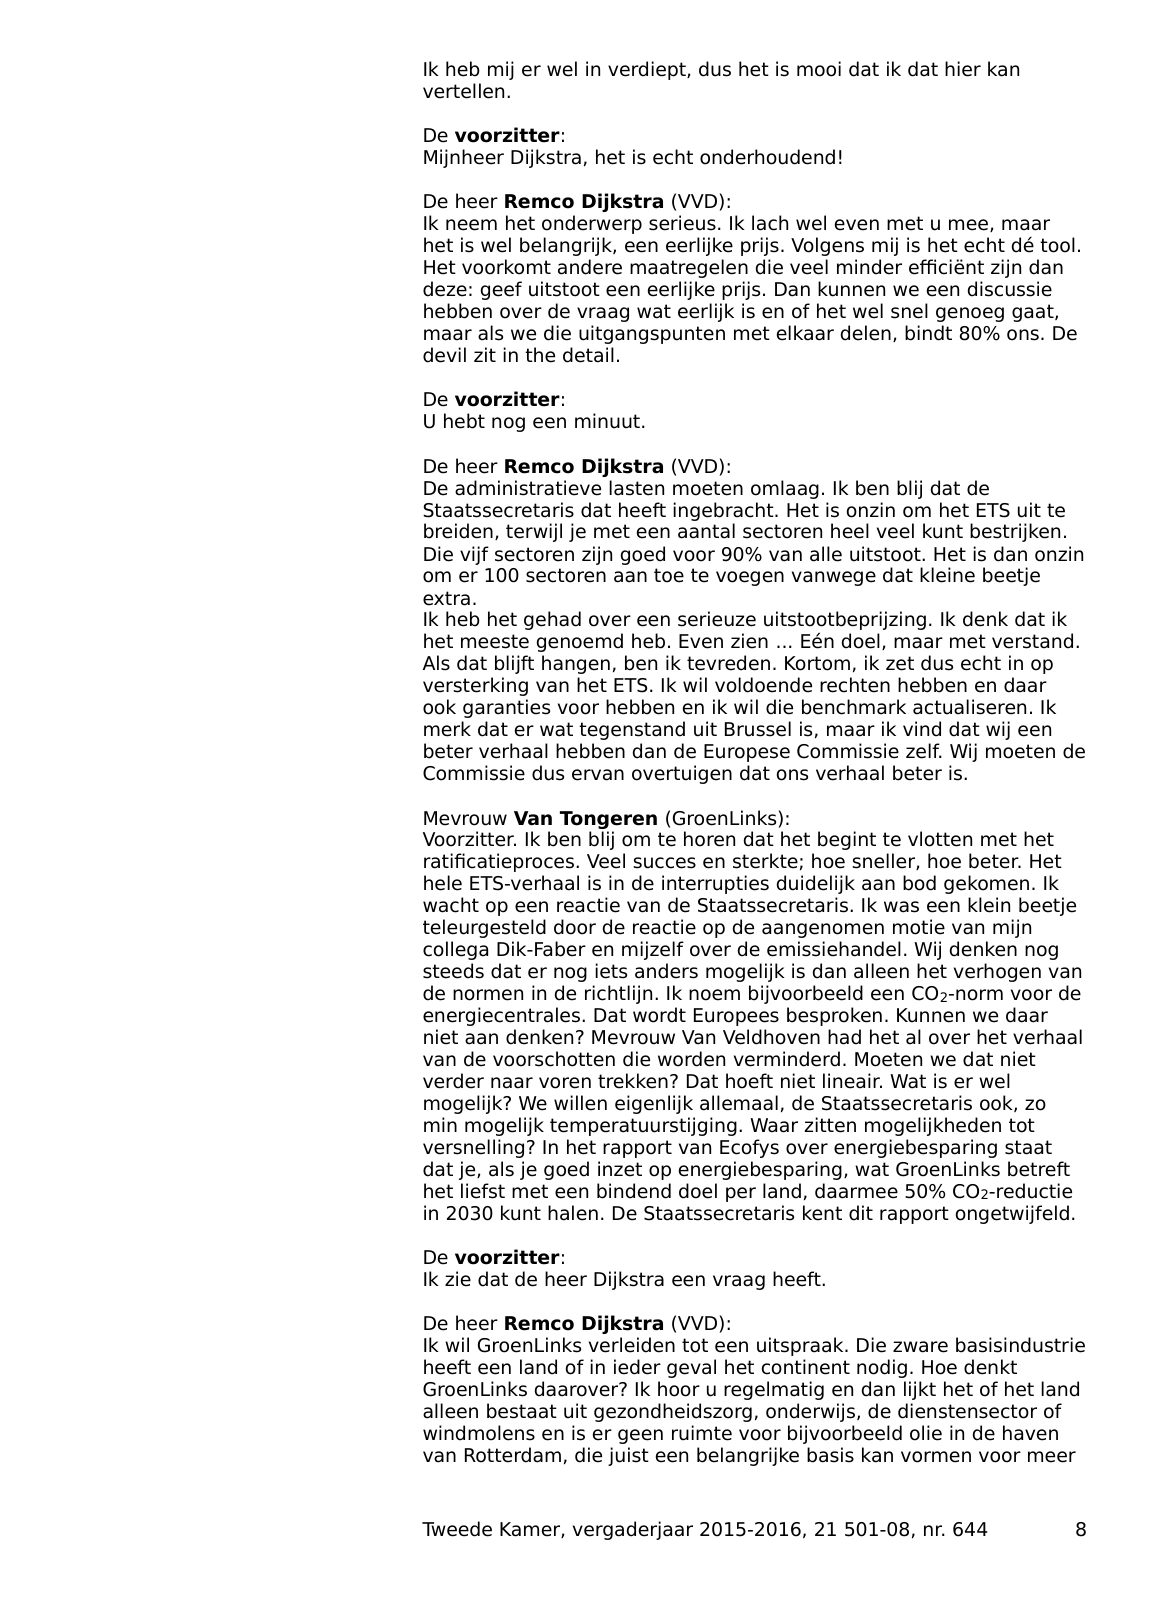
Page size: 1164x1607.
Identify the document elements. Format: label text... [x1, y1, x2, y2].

text De heer Remco Dijkstra (VVD): [422, 456, 1087, 477]
text Ik zie dat de heer Dijkstra een vraag heeft. [422, 1269, 1087, 1291]
text U hebt nog een minuut. [422, 411, 1087, 433]
text De voorzitter: [422, 389, 1087, 411]
text Mevrouw Van Tongeren (GroenLinks): [422, 807, 1087, 829]
text Ik heb het gehad over een serieuze uitstootbeprijzing. Ik denk dat ik het meeste genoemd heb. Even zien ... Eén doel, maar met verstand. Als dat blijft hangen, ben ik tevreden. Kortom, ik zet dus echt in op versterking van het ETS. Ik wil voldoende rechten hebben en daar ook garanties voor hebben en ik wil die benchmark actualiseren. Ik merk dat er wat tegenstand uit Brussel is, maar ik vind dat wij een beter verhaal hebben dan de Europese Commissie zelf. Wij moeten de Commissie dus ervan overtuigen dat ons verhaal beter is. [422, 609, 1087, 785]
text Ik neem het onderwerp serieus. Ik lach wel even met u mee, maar het is wel belangrijk, een eerlijke prijs. Volgens mij is het echt dé tool. Het voorkomt andere maatregelen die veel minder efficiënt zijn dan deze: geef uitstoot een eerlijke prijs. Dan kunnen we een discussie hebben over de vraag wat eerlijk is en of het wel snel genoeg gaat, maar als we die uitgangspunten met elkaar delen, bindt 80% ons. De devil zit in the detail. [422, 213, 1087, 367]
text De heer Remco Dijkstra (VVD): [422, 191, 1087, 213]
text De voorzitter: [422, 1247, 1087, 1269]
text De voorzitter: [422, 125, 1087, 147]
text Ik heb mij er wel in verdiept, dus het is mooi dat ik dat hier kan vertellen. [422, 59, 1087, 103]
text Ik wil GroenLinks verleiden tot een uitspraak. Die zware basisindustrie heeft een land of in ieder geval het continent nodig. Hoe denkt GroenLinks daarover? Ik hoor u regelmatig en dan lijkt het of het land alleen bestaat uit gezondheidszorg, onderwijs, de dienstensector of windmolens en is er geen ruimte voor bijvoorbeeld olie in de haven van Rotterdam, die juist een belangrijke basis kan vormen voor meer [422, 1335, 1087, 1467]
text De heer Remco Dijkstra (VVD): [422, 1313, 1087, 1335]
text De administratieve lasten moeten omlaag. Ik ben blij dat de Staatssecretaris dat heeft ingebracht. Het is onzin om het ETS uit te breiden, terwijl je met een aantal sectoren heel veel kunt bestrijken. Die vijf sectoren zijn goed voor 90% van alle uitstoot. Het is dan onzin om er 100 sectoren aan toe te voegen vanwege dat kleine beetje extra. [422, 477, 1087, 609]
text Voorzitter. Ik ben blij om te horen dat het begint te vlotten met het ratificatieproces. Veel succes en sterkte; hoe sneller, hoe beter. Het hele ETS-verhaal is in de interrupties duidelijk aan bod gekomen. Ik wacht op een reactie van de Staatssecretaris. Ik was een klein beetje teleurgesteld door de reactie op de aangenomen motie van mijn collega Dik-Faber en mijzelf over de emissiehandel. Wij denken nog steeds dat er nog iets anders mogelijk is dan alleen het verhogen van de normen in de richtlijn. Ik noem bijvoorbeeld een CO2-norm voor de energiecentrales. Dat wordt Europees besproken. Kunnen we daar niet aan denken? Mevrouw Van Veldhoven had het al over het verhaal van de voorschotten die worden verminderd. Moeten we dat niet verder naar voren trekken? Dat hoeft niet lineair. Wat is er wel mogelijk? We willen eigenlijk allemaal, de Staatssecretaris ook, zo min mogelijk temperatuurstijging. Waar zitten mogelijkheden tot versnelling? In het rapport van Ecofys over energiebesparing staat dat je, als je goed inzet op energiebesparing, wat GroenLinks betreft het liefst met een bindend doel per land, daarmee 50% CO2-reductie in 2030 kunt halen. De Staatssecretaris kent dit rapport ongetwijfeld. [422, 829, 1087, 1225]
text Mijnheer Dijkstra, het is echt onderhoudend! [422, 147, 1087, 169]
